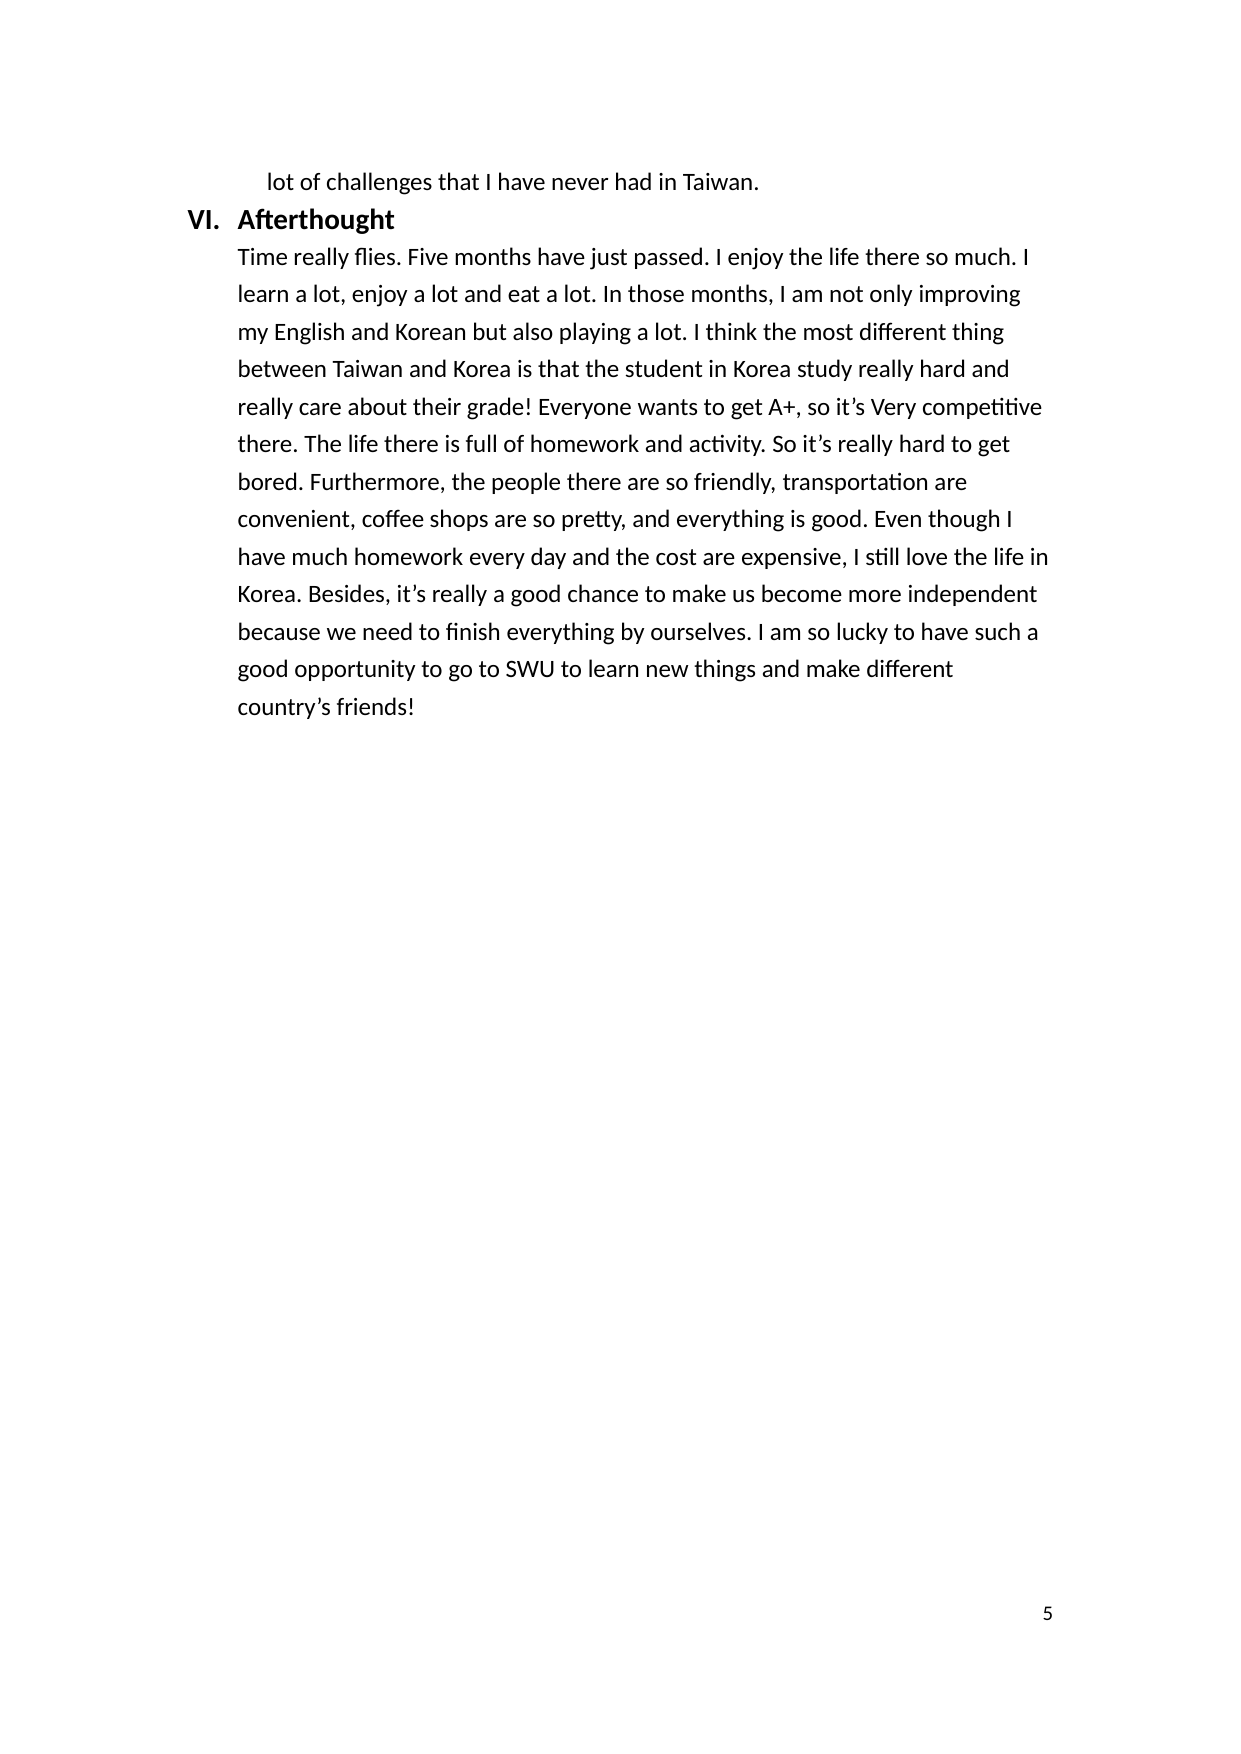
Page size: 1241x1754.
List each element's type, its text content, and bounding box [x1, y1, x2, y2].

list Afterthought [187, 200, 1053, 237]
list Time really flies. Five months have just passed. I enjoy the life there so much. I learn a lot, enjoy a lot and eat a lot. In those months, I am not only improving my English and Korean but also playing a lot. I think the most different thing between Taiwan and Korea is that the student in Korea study really hard and really care about their grade! Everyone wants to get A+, so it’s Very competitive there. The life there is full of homework and activity. So it’s really hard to get bored. Furthermore, the people there are so friendly, transportation are convenient, coffee shops are so pretty, and everything is good. Even though I have much homework every day and the cost are expensive, I still love the life in Korea. Besides, it’s really a good chance to make us become more independent because we need to finish everything by ourselves. I am so lucky to have such a good opportunity to go to SWU to learn new things and make different country’s friends! [237, 237, 1053, 725]
list lot of challenges that I have never had in Taiwan. [237, 162, 1053, 200]
